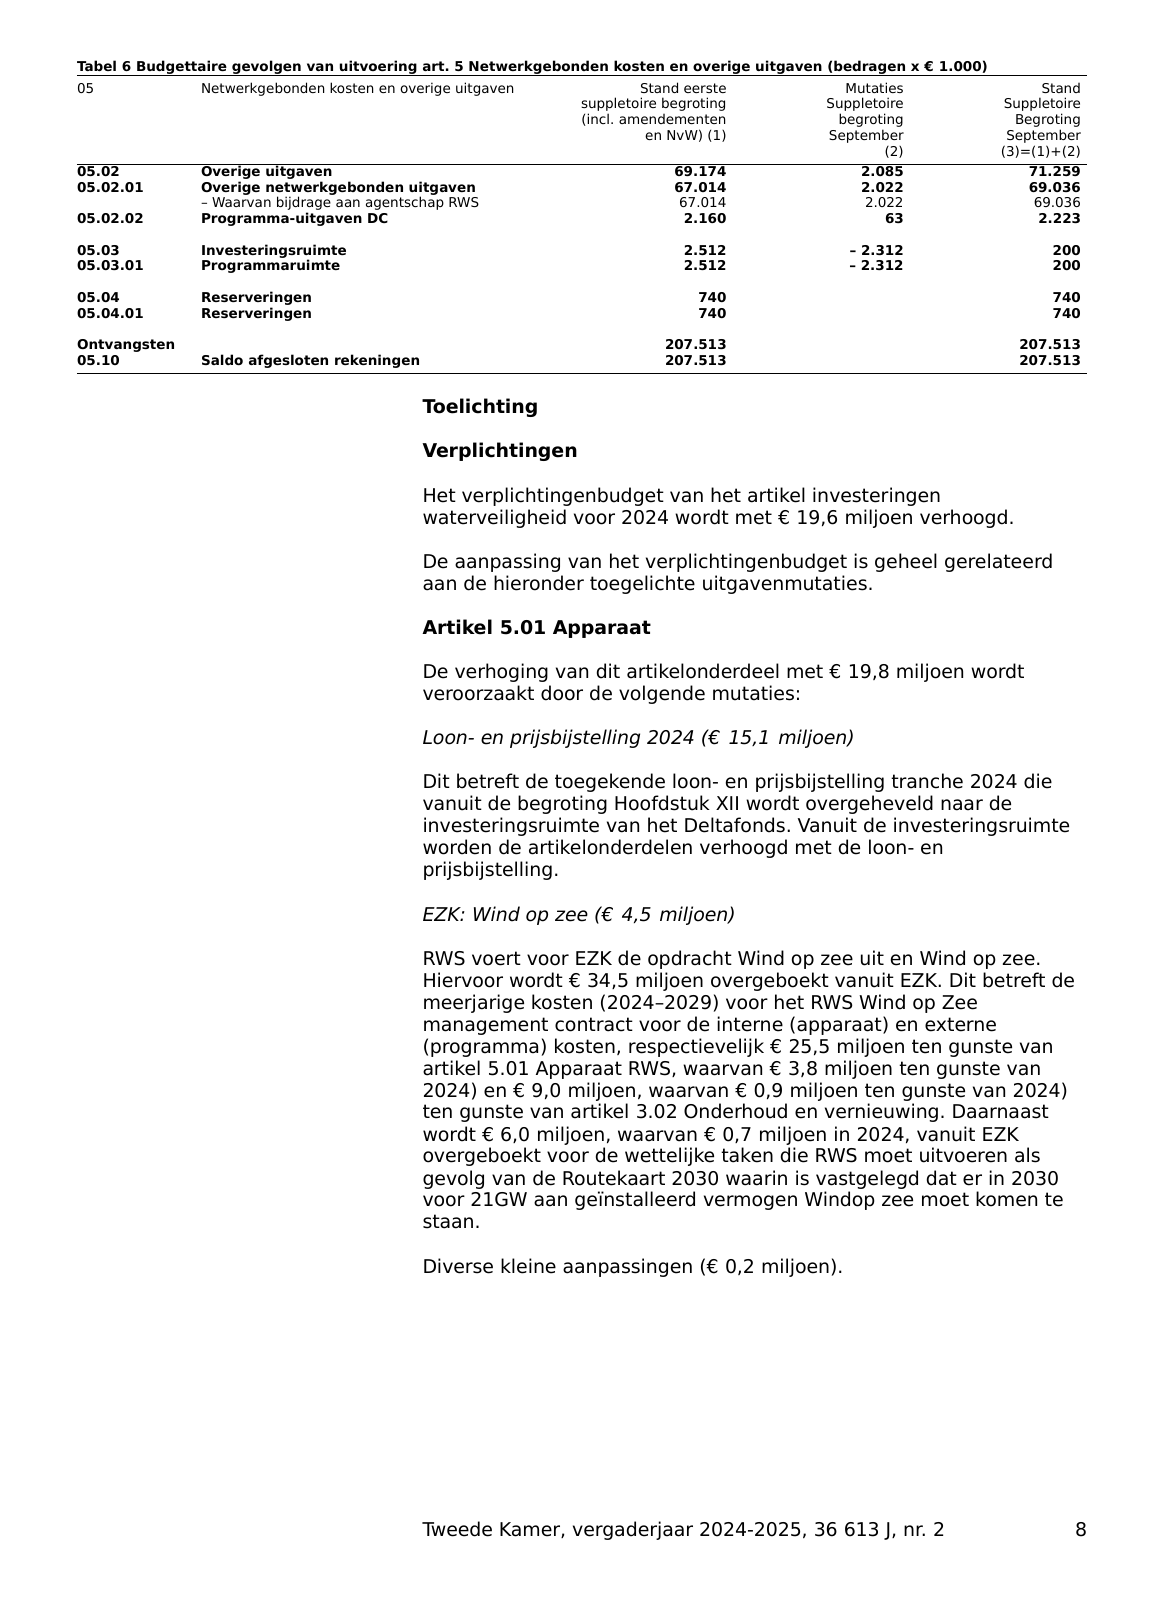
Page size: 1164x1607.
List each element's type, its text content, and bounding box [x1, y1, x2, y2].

table_cell – 2.312 [732, 243, 909, 258]
table_cell 67.014 [555, 180, 732, 195]
text Dit betreft de toegekende loon- en prijsbijstelling tranche 2024 die vanuit de begroting Hoofdstuk XII wordt overgeheveld naar de investeringsruimte van het Deltafonds. Vanuit de investeringsruimte worden de artikelonderdelen verhoogd met de loon- en prijsbijstelling. [422, 771, 1087, 881]
subtitle Artikel 5.01 Apparaat [422, 617, 1087, 639]
table_cell 207.513 [909, 353, 1087, 373]
table_cell [732, 305, 909, 321]
subtitle Toelichting [422, 396, 1087, 418]
table_cell [909, 274, 1087, 290]
table_cell [195, 337, 555, 353]
table_cell [555, 274, 732, 290]
table_cell 69.174 [555, 165, 732, 179]
table_cell Ontvangsten [77, 337, 195, 353]
table_cell 05.04.01 [77, 305, 195, 321]
table_cell Programmaruimte [195, 258, 555, 274]
table_cell [909, 227, 1087, 242]
table_cell Stand eerste suppletoire begroting (incl. amendementen en NvW) (1) [555, 76, 732, 164]
table_cell 207.513 [555, 337, 732, 353]
table_cell Programma-uitgaven DC [195, 211, 555, 227]
table_cell 2.512 [555, 258, 732, 274]
table_cell 05.04 [77, 290, 195, 305]
table_cell Netwerkgebonden kosten en overige uitgaven [195, 76, 555, 164]
table_header Tabel 6 Budgettaire gevolgen van uitvoering art. 5 Netwerkgebonden kosten en overige uitgaven (bedragen x € 1.000) [77, 59, 1087, 75]
table_cell 05.10 [77, 353, 195, 373]
table_cell [732, 353, 909, 373]
table_cell 69.036 [909, 180, 1087, 195]
subtitle EZK: Wind op zee (€ 4,5 miljoen) [422, 903, 1087, 925]
table_cell 740 [909, 305, 1087, 321]
table_cell 05.03.01 [77, 258, 195, 274]
table_cell [195, 274, 555, 290]
table_cell 05.02 [77, 165, 195, 179]
table_cell [732, 290, 909, 305]
table_cell [909, 321, 1087, 337]
table_cell Overige uitgaven [195, 165, 555, 179]
text Diverse kleine aanpassingen (€ 0,2 miljoen). [422, 1256, 1087, 1277]
table_cell 67.014 [555, 195, 732, 211]
table_cell 2.022 [732, 180, 909, 195]
table_cell [732, 337, 909, 353]
table_cell 2.512 [555, 243, 732, 258]
table_cell 207.513 [909, 337, 1087, 353]
table_cell 05 [77, 76, 195, 164]
subtitle Verplichtingen [422, 440, 1087, 462]
table_cell 2.085 [732, 165, 909, 179]
table_cell 207.513 [555, 353, 732, 373]
table_cell [195, 321, 555, 337]
table_cell [732, 227, 909, 242]
table_cell Overige netwerkgebonden uitgaven [195, 180, 555, 195]
table_cell 200 [909, 258, 1087, 274]
text De verhoging van dit artikelonderdeel met € 19,8 miljoen wordt veroorzaakt door de volgende mutaties: [422, 661, 1087, 705]
table_cell 2.160 [555, 211, 732, 227]
table_cell 740 [555, 290, 732, 305]
subtitle Loon- en prijsbijstelling 2024 (€ 15,1 miljoen) [422, 727, 1087, 749]
table_cell [77, 274, 195, 290]
table_cell 740 [555, 305, 732, 321]
table_cell 69.036 [909, 195, 1087, 211]
text Het verplichtingenbudget van het artikel investeringen waterveiligheid voor 2024 wordt met € 19,6 miljoen verhoogd. [422, 484, 1087, 528]
table_cell [77, 227, 195, 242]
table_cell Reserveringen [195, 290, 555, 305]
table_cell Saldo afgesloten rekeningen [195, 353, 555, 373]
table_cell [77, 195, 195, 211]
table_cell 200 [909, 243, 1087, 258]
table_cell [732, 274, 909, 290]
table_cell 05.03 [77, 243, 195, 258]
table_cell [195, 227, 555, 242]
table_cell 63 [732, 211, 909, 227]
text De aanpassing van het verplichtingenbudget is geheel gerelateerd aan de hieronder toegelichte uitgavenmutaties. [422, 551, 1087, 595]
table_cell Stand Suppletoire Begroting September (3)=(1)+(2) [909, 76, 1087, 164]
table_cell Reserveringen [195, 305, 555, 321]
table_cell 05.02.02 [77, 211, 195, 227]
table_cell Mutaties Suppletoire begroting September (2) [732, 76, 909, 164]
table_cell 71.259 [909, 165, 1087, 179]
table_cell 740 [909, 290, 1087, 305]
table_cell – 2.312 [732, 258, 909, 274]
table_cell 2.022 [732, 195, 909, 211]
table_cell [555, 227, 732, 242]
table_cell – Waarvan bijdrage aan agentschap RWS [195, 195, 555, 211]
table_cell 2.223 [909, 211, 1087, 227]
table_cell [77, 321, 195, 337]
table_cell 05.02.01 [77, 180, 195, 195]
table_cell [732, 321, 909, 337]
text RWS voert voor EZK de opdracht Wind op zee uit en Wind op zee. Hiervoor wordt € 34,5 miljoen overgeboekt vanuit EZK. Dit betreft de meerjarige kosten (2024–2029) voor het RWS Wind op Zee management contract voor de interne (apparaat) en externe (programma) kosten, respectievelijk € 25,5 miljoen ten gunste van artikel 5.01 Apparaat RWS, waarvan € 3,8 miljoen ten gunste van 2024) en € 9,0 miljoen, waarvan € 0,9 miljoen ten gunste van 2024) ten gunste van artikel 3.02 Onderhoud en vernieuwing. Daarnaast wordt € 6,0 miljoen, waarvan € 0,7 miljoen in 2024, vanuit EZK overgeboekt voor de wettelijke taken die RWS moet uitvoeren als gevolg van de Routekaart 2030 waarin is vastgelegd dat er in 2030 voor 21GW aan geïnstalleerd vermogen Windop zee moet komen te staan. [422, 948, 1087, 1233]
table_cell [555, 321, 732, 337]
table_cell Investeringsruimte [195, 243, 555, 258]
